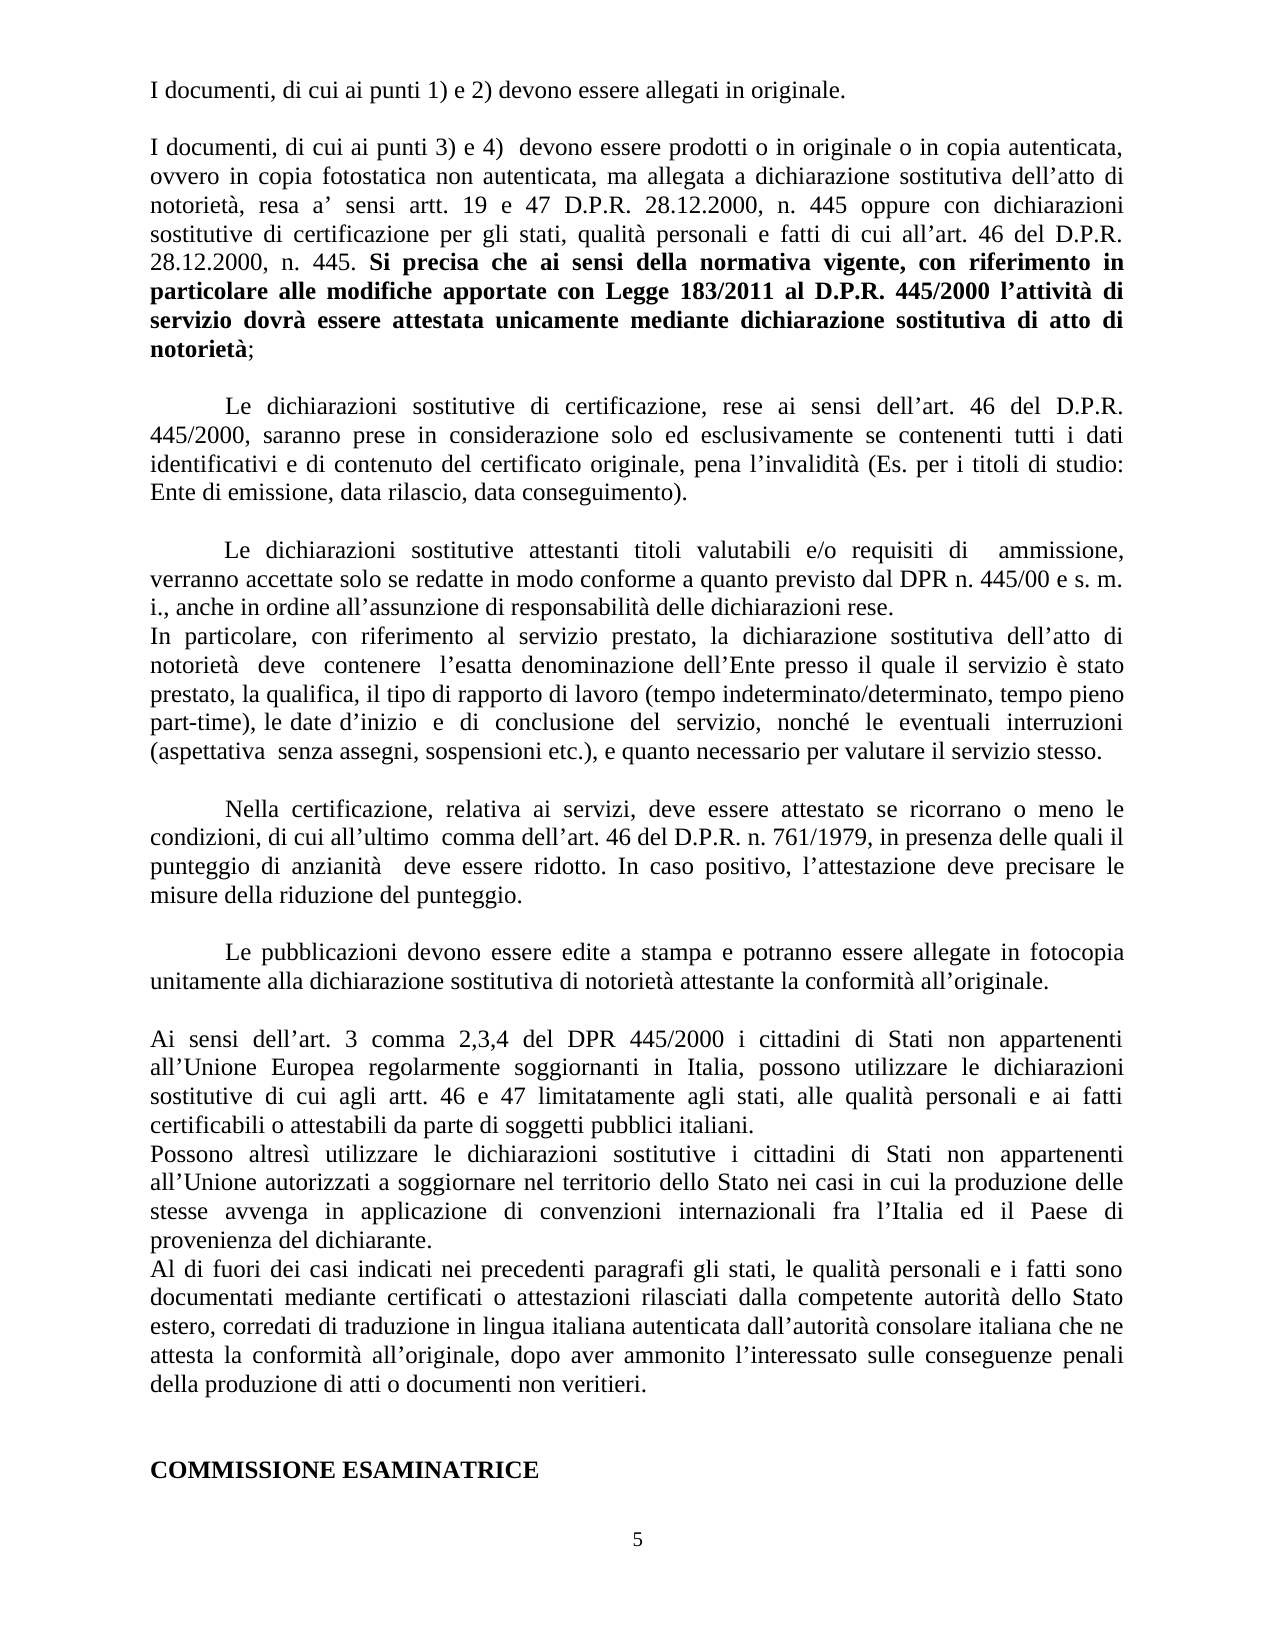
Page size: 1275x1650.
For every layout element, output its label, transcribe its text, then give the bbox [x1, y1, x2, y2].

text Possono altresì utilizzare le dichiarazioni sostitutive i cittadini di Stati non appartenenti all’Unione autorizzati a soggiornare nel territorio dello Stato nei casi in cui la produzione delle stesse avvenga in applicazione di convenzioni internazionali fra l’Italia ed il Paese di provenienza del dichiarante. [150, 1139, 1125, 1254]
text Le pubblicazioni devono essere edite a stampa e potranno essere allegate in fotocopia unitamente alla dichiarazione sostitutiva di notorietà attestante la conformità all’originale. [150, 937, 1125, 995]
text COMMISSIONE ESAMINATRICE [150, 1455, 1125, 1484]
text Le dichiarazioni sostitutive attestanti titoli valutabili e/o requisiti di ammissione, verranno accettate solo se redatte in modo conforme a quanto previsto dal DPR n. 445/00 e s. m. i., anche in ordine all’assunzione di responsabilità delle dichiarazioni rese. [150, 535, 1125, 621]
text Le dichiarazioni sostitutive di certificazione, rese ai sensi dell’art. 46 del D.P.R. 445/2000, saranno prese in considerazione solo ed esclusivamente se contenenti tutti i dati identificativi e di contenuto del certificato originale, pena l’invalidità (Es. per i titoli di studio: Ente di emissione, data rilascio, data conseguimento). [150, 391, 1125, 506]
text Al di fuori dei casi indicati nei precedenti paragrafi gli stati, le qualità personali e i fatti sono documentati mediante certificati o attestazioni rilasciati dalla competente autorità dello Stato estero, corredati di traduzione in lingua italiana autenticata dall’autorità consolare italiana che ne attesta la conformità all’originale, dopo aver ammonito l’interessato sulle conseguenze penali della produzione di atti o documenti non veritieri. [150, 1254, 1125, 1397]
text I documenti, di cui ai punti 3) e 4) devono essere prodotti o in originale o in copia autenticata, ovvero in copia fotostatica non autenticata, ma allegata a dichiarazione sostitutiva dell’atto di notorietà, resa a’ sensi artt. 19 e 47 D.P.R. 28.12.2000, n. 445 oppure con dichiarazioni sostitutive di certificazione per gli stati, qualità personali e fatti di cui all’art. 46 del D.P.R. 28.12.2000, n. 445. Si precisa che ai sensi della normativa vigente, con riferimento in particolare alle modifiche apportate con Legge 183/2011 al D.P.R. 445/2000 l’attività di servizio dovrà essere attestata unicamente mediante dichiarazione sostitutiva di atto di notorietà; [150, 132, 1125, 362]
text In particolare, con riferimento al servizio prestato, la dichiarazione sostitutiva dell’atto di notorietà deve contenere l’esatta denominazione dell’Ente presso il quale il servizio è stato prestato, la qualifica, il tipo di rapporto di lavoro (tempo indeterminato/determinato, tempo pieno part-time), le date d’inizio e di conclusione del servizio, nonché le eventuali interruzioni (aspettativa senza assegni, sospensioni etc.), e quanto necessario per valutare il servizio stesso. [150, 621, 1125, 765]
text Nella certificazione, relativa ai servizi, deve essere attestato se ricorrano o meno le condizioni, di cui all’ultimo comma dell’art. 46 del D.P.R. n. 761/1979, in presenza delle quali il punteggio di anzianità deve essere ridotto. In caso positivo, l’attestazione deve precisare le misure della riduzione del punteggio. [150, 794, 1125, 909]
text Ai sensi dell’art. 3 comma 2,3,4 del DPR 445/2000 i cittadini di Stati non appartenenti all’Unione Europea regolarmente soggiornanti in Italia, possono utilizzare le dichiarazioni sostitutive di cui agli artt. 46 e 47 limitatamente agli stati, alle qualità personali e ai fatti certificabili o attestabili da parte di soggetti pubblici italiani. [150, 1024, 1125, 1139]
text I documenti, di cui ai punti 1) e 2) devono essere allegati in originale. [150, 75, 1125, 104]
